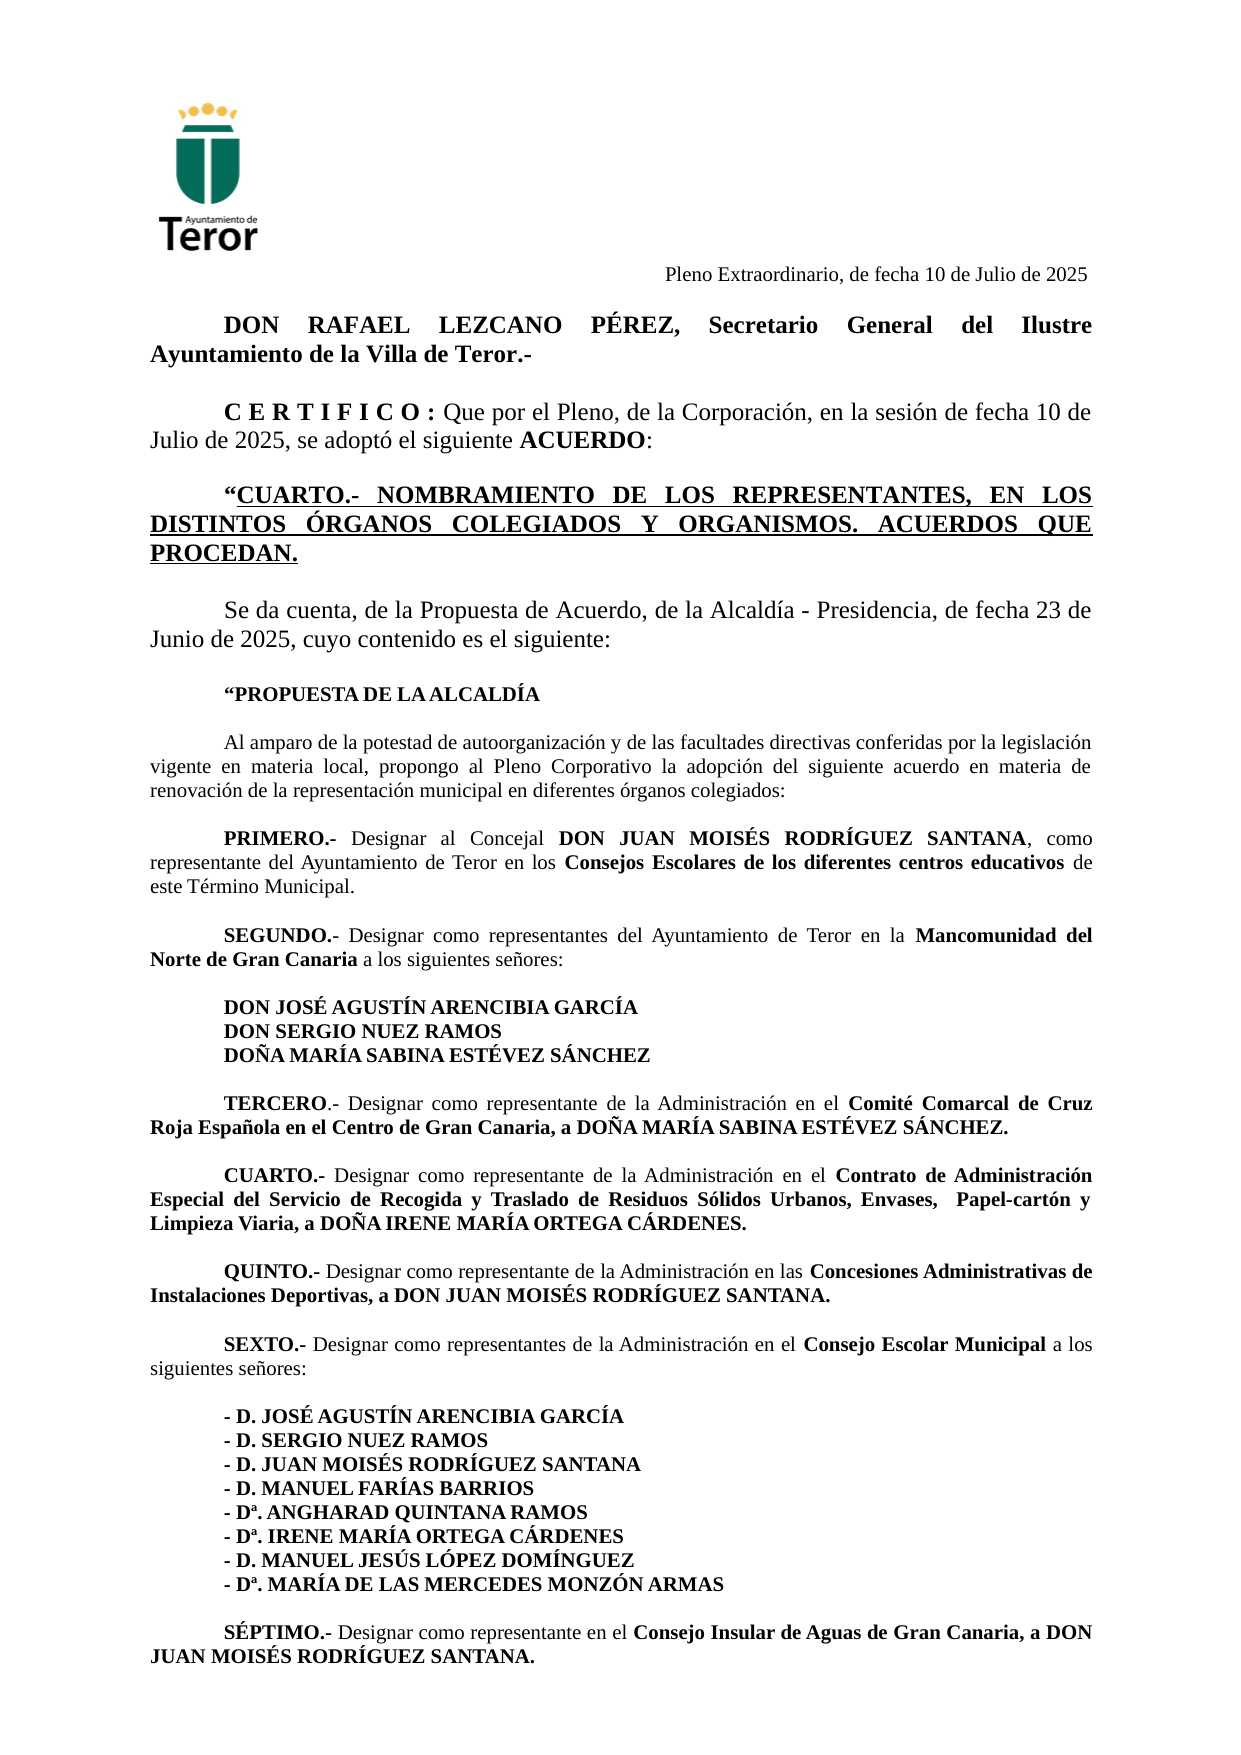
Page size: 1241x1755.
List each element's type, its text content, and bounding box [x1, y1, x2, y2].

text PRIMERO.- Designar al Concejal DON JUAN MOISÉS RODRÍGUEZ SANTANA, como representante del Ayuntamiento de Teror en los Consejos Escolares de los diferentes centros educativos de este Término Municipal. [150, 826, 1093, 898]
text “PROPUESTA DE LA ALCALDÍA [150, 682, 1093, 706]
text C E R T I F I C O : Que por el Pleno, de la Corporación, en la sesión de fecha 10 de Julio de 2025, se adoptó el siguiente ACUERDO: [150, 397, 1093, 454]
text SEXTO.- Designar como representantes de la Administración en el Consejo Escolar Municipal a los siguientes señores: [150, 1332, 1093, 1380]
text DON RAFAEL LEZCANO PÉREZ, Secretario General del Ilustre Ayuntamiento de la Villa de Teror.- [150, 311, 1093, 368]
text PROCEDAN. [150, 536, 1093, 567]
text SÉPTIMO.- Designar como representante en el Consejo Insular de Aguas de Gran Canaria, a DON JUAN MOISÉS RODRÍGUEZ SANTANA. [150, 1620, 1093, 1668]
text - Dª. MARÍA DE LAS MERCEDES MONZÓN ARMAS [150, 1572, 1093, 1596]
text QUINTO.- Designar como representante de la Administración en las Concesiones Administrativas de Instalaciones Deportivas, a DON JUAN MOISÉS RODRÍGUEZ SANTANA. [150, 1259, 1093, 1307]
text - D. SERGIO NUEZ RAMOS [150, 1428, 1093, 1452]
text DON JOSÉ AGUSTÍN ARENCIBIA GARCÍA [150, 995, 1093, 1019]
text CUARTO.- Designar como representante de la Administración en el Contrato de Administración Especial del Servicio de Recogida y Traslado de Residuos Sólidos Urbanos, Envases, Papel-cartón y Limpieza Viaria, a DOÑA IRENE MARÍA ORTEGA CÁRDENES. [150, 1163, 1093, 1235]
text - D. MANUEL FARÍAS BARRIOS [150, 1476, 1093, 1500]
text SEGUNDO.- Designar como representantes del Ayuntamiento de Teror en la Mancomunidad del Norte de Gran Canaria a los siguientes señores: [150, 922, 1093, 971]
text - Dª. IRENE MARÍA ORTEGA CÁRDENES [150, 1524, 1093, 1548]
text TERCERO.- Designar como representante de la Administración en el Comité Comarcal de Cruz Roja Española en el Centro de Gran Canaria, a DOÑA MARÍA SABINA ESTÉVEZ SÁNCHEZ. [150, 1091, 1093, 1139]
text Se da cuenta, de la Propuesta de Acuerdo, de la Alcaldía - Presidencia, de fecha 23 de Junio de 2025, cuyo contenido es el siguiente: [150, 596, 1093, 653]
text - D. JUAN MOISÉS RODRÍGUEZ SANTANA [150, 1452, 1093, 1476]
text Al amparo de la potestad de autoorganización y de las facultades directivas conferidas por la legislación vigente en materia local, propongo al Pleno Corporativo la adopción del siguiente acuerdo en materia de renovación de la representación municipal en diferentes órganos colegiados: [150, 730, 1093, 802]
text DON SERGIO NUEZ RAMOS [150, 1019, 1093, 1043]
text - Dª. ANGHARAD QUINTANA RAMOS [150, 1500, 1093, 1524]
text - D. JOSÉ AGUSTÍN ARENCIBIA GARCÍA [150, 1404, 1093, 1428]
text DOÑA MARÍA SABINA ESTÉVEZ SÁNCHEZ [150, 1043, 1093, 1067]
text - D. MANUEL JESÚS LÓPEZ DOMÍNGUEZ [150, 1548, 1093, 1572]
text “CUARTO.- NOMBRAMIENTO DE LOS REPRESENTANTES, EN LOS DISTINTOS ÓRGANOS COLEGIADOS Y ORGANISMOS. ACUERDOS QUE [150, 481, 1093, 534]
